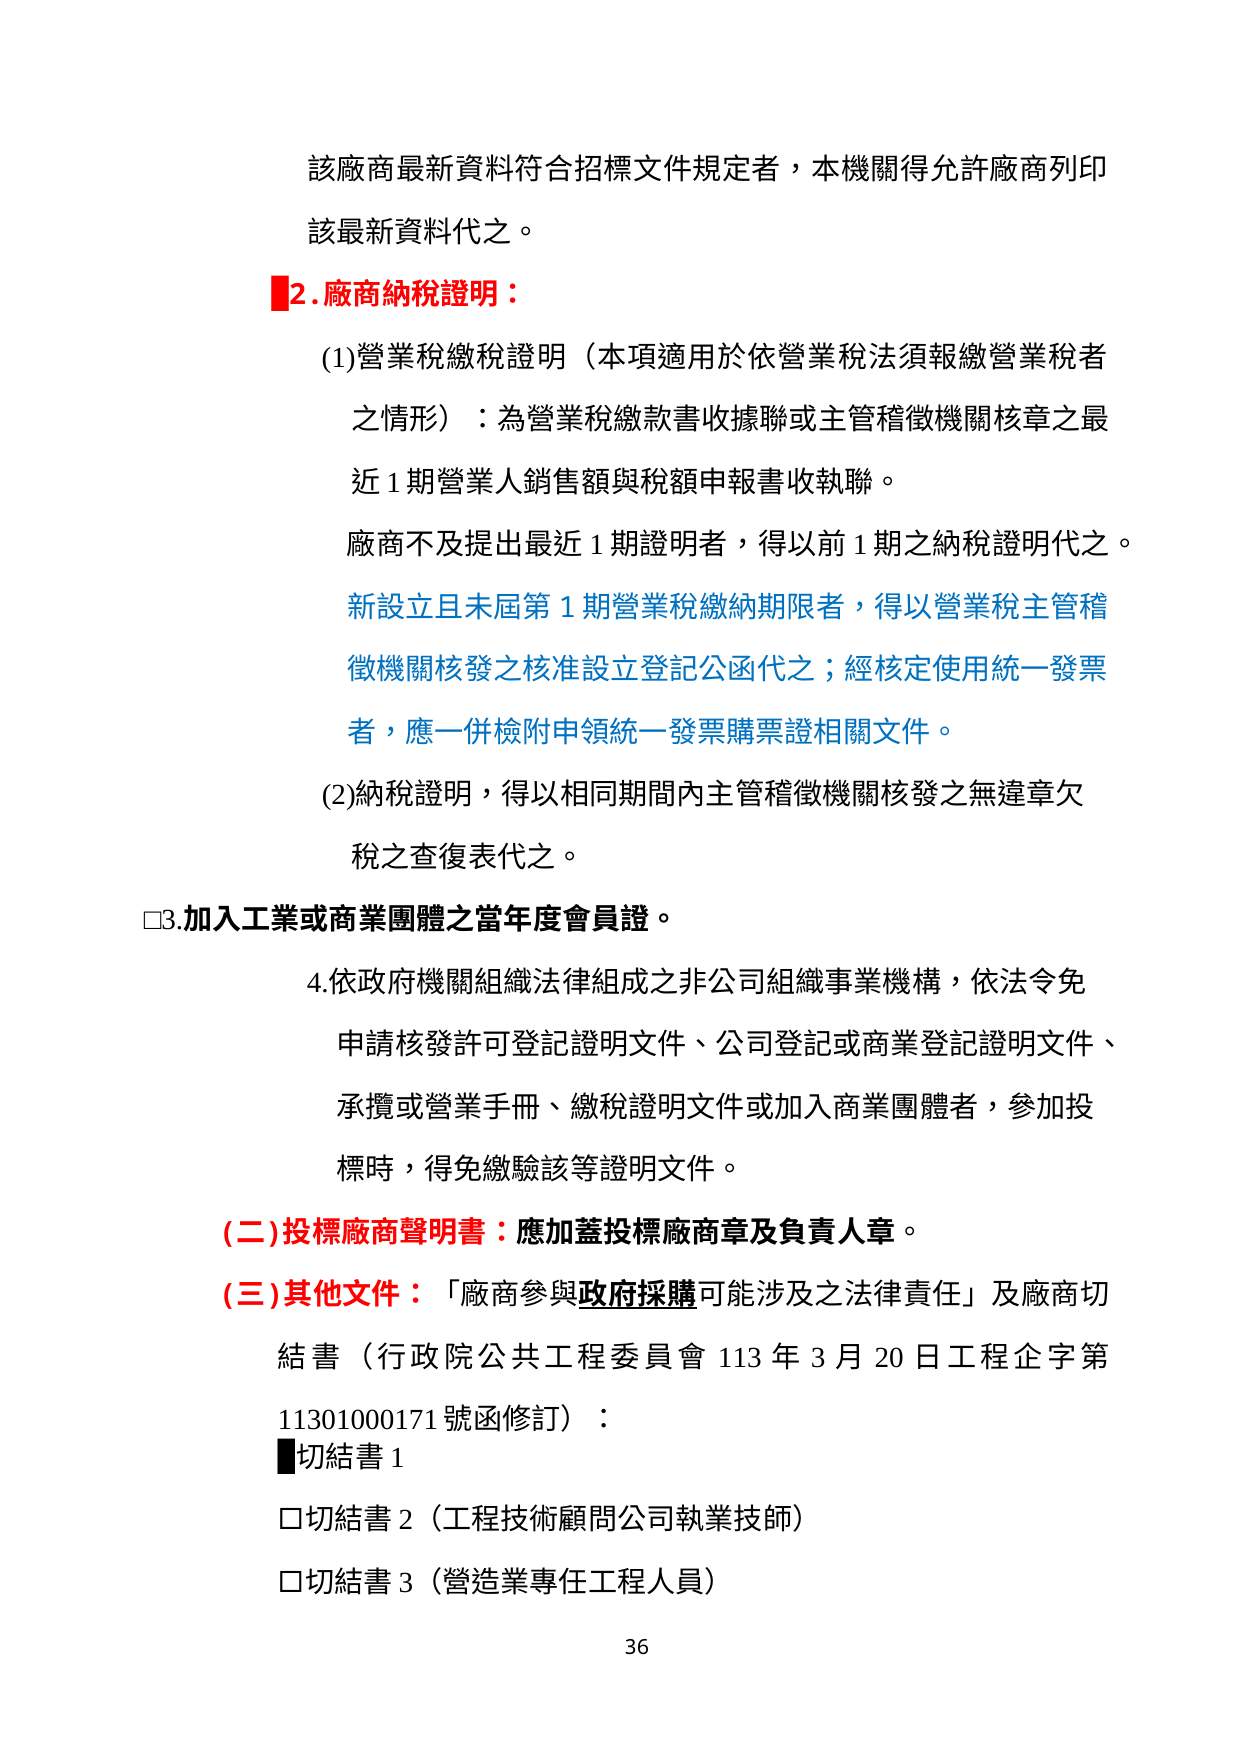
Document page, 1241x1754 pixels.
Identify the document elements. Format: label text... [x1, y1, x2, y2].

text (二)投標廠商聲明書：應加蓋投標廠商章及負責人章。 [218, 1188, 1110, 1250]
text █切結書1 [142, 1438, 1110, 1475]
text (2)納稅證明，得以相同期間內主管稽徵機關核發之無違章欠稅之查復表代之。 [322, 750, 1110, 875]
text 切結書3（營造業專任工程人員） [278, 1538, 1110, 1600]
text □3.加入工業或商業團體之當年度會員證。 [12, 875, 1110, 938]
text 4.依政府機關組織法律組成之非公司組織事業機構，依法令免申請核發許可登記證明文件、公司登記或商業登記證明文件、承攬或營業手冊、繳稅證明文件或加入商業團體者，參加投標時，得免繳驗該等證明文件。 [307, 938, 1110, 1188]
text 切結書2（工程技術顧問公司執業技師） [278, 1475, 1110, 1538]
text (三)其他文件：「廠商參與政府採購可能涉及之法律責任」及廠商切結書（行政院公共工程委員會113年3月20日工程企字第11301000171號函修訂）： [218, 1250, 1110, 1438]
text (1)營業稅繳稅證明（本項適用於依營業稅法須報繳營業稅者之情形）：為營業稅繳款書收據聯或主管稽徵機關核章之最近1期營業人銷售額與稅額申報書收執聯。 [321, 313, 1110, 500]
text 廠商不及提出最近1期證明者，得以前1期之納稅證明代之。新設立且未屆第1期營業稅繳納期限者，得以營業稅主管稽徵機關核發之核准設立登記公函代之；經核定使用統一發票者，應一併檢附申領統一發票購票證相關文件。 [346, 500, 1110, 750]
text 該廠商最新資料符合招標文件規定者，本機關得允許廠商列印該最新資料代之。 [307, 125, 1110, 250]
text █2.廠商納稅證明： [189, 250, 1110, 313]
